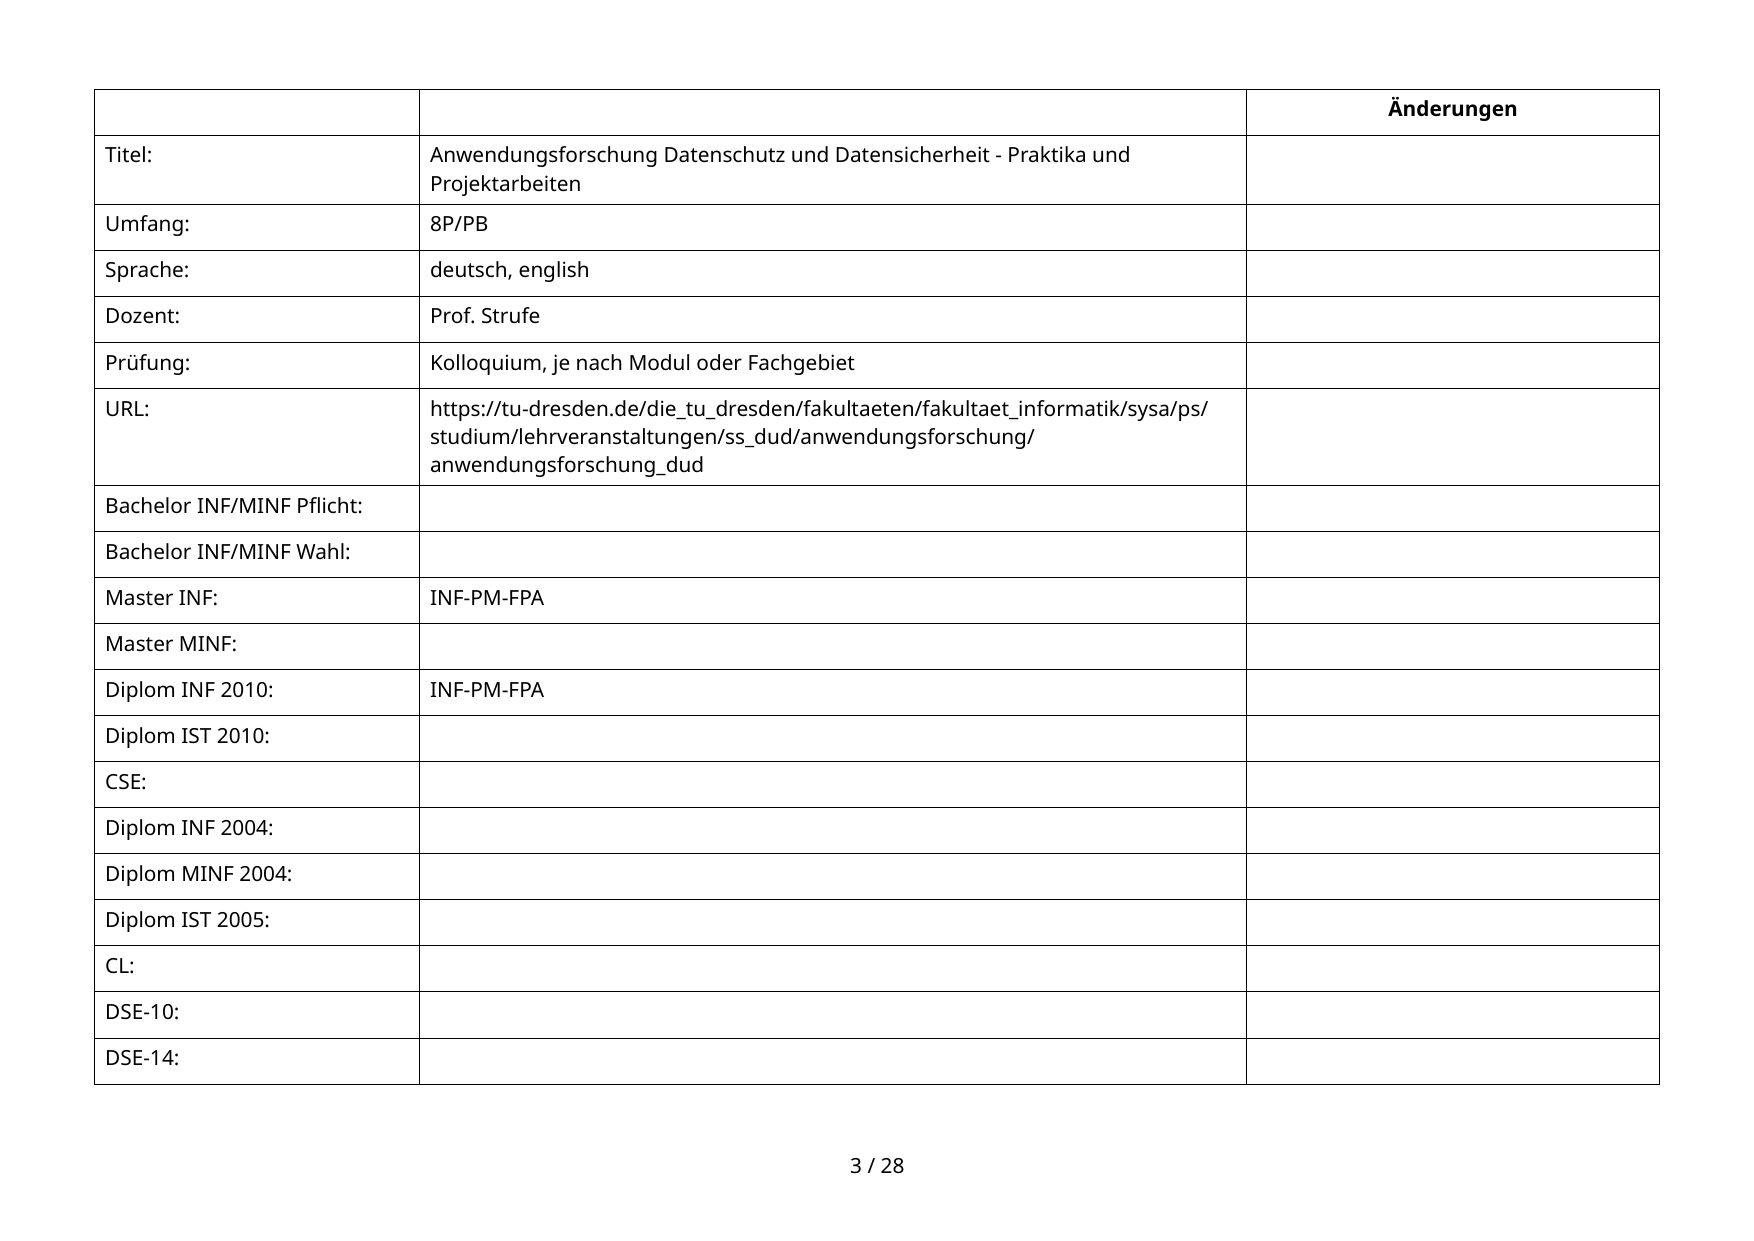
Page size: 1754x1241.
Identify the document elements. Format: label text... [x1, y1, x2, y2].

table_cell Titel: [95, 136, 419, 203]
table_cell [420, 946, 1246, 991]
table_cell [1247, 992, 1659, 1037]
table_cell Diplom INF 2004: [95, 808, 419, 853]
table_cell [1247, 389, 1659, 485]
table_cell [1247, 1039, 1659, 1083]
table_header [95, 90, 419, 134]
table_cell Prof. Strufe [420, 297, 1246, 342]
table_cell [1247, 578, 1659, 623]
table_cell [1247, 762, 1659, 807]
table_cell [1247, 808, 1659, 853]
table_cell Master INF: [95, 578, 419, 623]
table_cell [1247, 946, 1659, 991]
table_cell Prüfung: [95, 343, 419, 388]
table_cell [1247, 251, 1659, 296]
table_cell CSE: [95, 762, 419, 807]
table_cell Master MINF: [95, 624, 419, 669]
table_cell [420, 992, 1246, 1037]
table_cell CL: [95, 946, 419, 991]
table_cell [1247, 670, 1659, 715]
table_cell Diplom INF 2010: [95, 670, 419, 715]
table_cell 8P/PB [420, 205, 1246, 249]
table_cell DSE-14: [95, 1039, 419, 1083]
table_cell Bachelor INF/MINF Pflicht: [95, 486, 419, 531]
table_cell Anwendungsforschung Datenschutz und Datensicherheit - Praktika und Projektarbeiten [420, 136, 1246, 203]
table_cell Diplom IST 2005: [95, 900, 419, 945]
table_cell [420, 762, 1246, 807]
table_cell INF-PM-FPA [420, 578, 1246, 623]
table_cell Umfang: [95, 205, 419, 249]
table_cell Diplom MINF 2004: [95, 854, 419, 899]
table_cell [1247, 716, 1659, 761]
table_cell Dozent: [95, 297, 419, 342]
table_cell INF-PM-FPA [420, 670, 1246, 715]
table_cell [1247, 297, 1659, 342]
table_cell [1247, 900, 1659, 945]
table_cell [420, 854, 1246, 899]
table_cell [420, 1039, 1246, 1083]
table_cell URL: [95, 389, 419, 485]
table_cell [420, 716, 1246, 761]
table_cell [1247, 136, 1659, 203]
table_cell [420, 624, 1246, 669]
table_cell Bachelor INF/MINF Wahl: [95, 532, 419, 577]
table_cell deutsch, english [420, 251, 1246, 296]
table_cell [1247, 854, 1659, 899]
table_cell [420, 808, 1246, 853]
table_cell [1247, 205, 1659, 249]
table_cell DSE-10: [95, 992, 419, 1037]
table_cell [420, 486, 1246, 531]
table_cell [420, 532, 1246, 577]
table_cell [1247, 624, 1659, 669]
table_cell [1247, 343, 1659, 388]
table_cell [1247, 486, 1659, 531]
table_header Änderungen [1247, 90, 1659, 134]
table_cell Sprache: [95, 251, 419, 296]
table_cell [420, 900, 1246, 945]
table_cell https://tu-dresden.de/die_tu_dresden/fakultaeten/fakultaet_informatik/sysa/ps/studium/lehrveranstaltungen/ss_dud/anwendungsforschung/anwendungsforschung_dud [420, 389, 1246, 485]
table_cell [1247, 532, 1659, 577]
table_cell Diplom IST 2010: [95, 716, 419, 761]
table_header [420, 90, 1246, 134]
table_cell Kolloquium, je nach Modul oder Fachgebiet [420, 343, 1246, 388]
